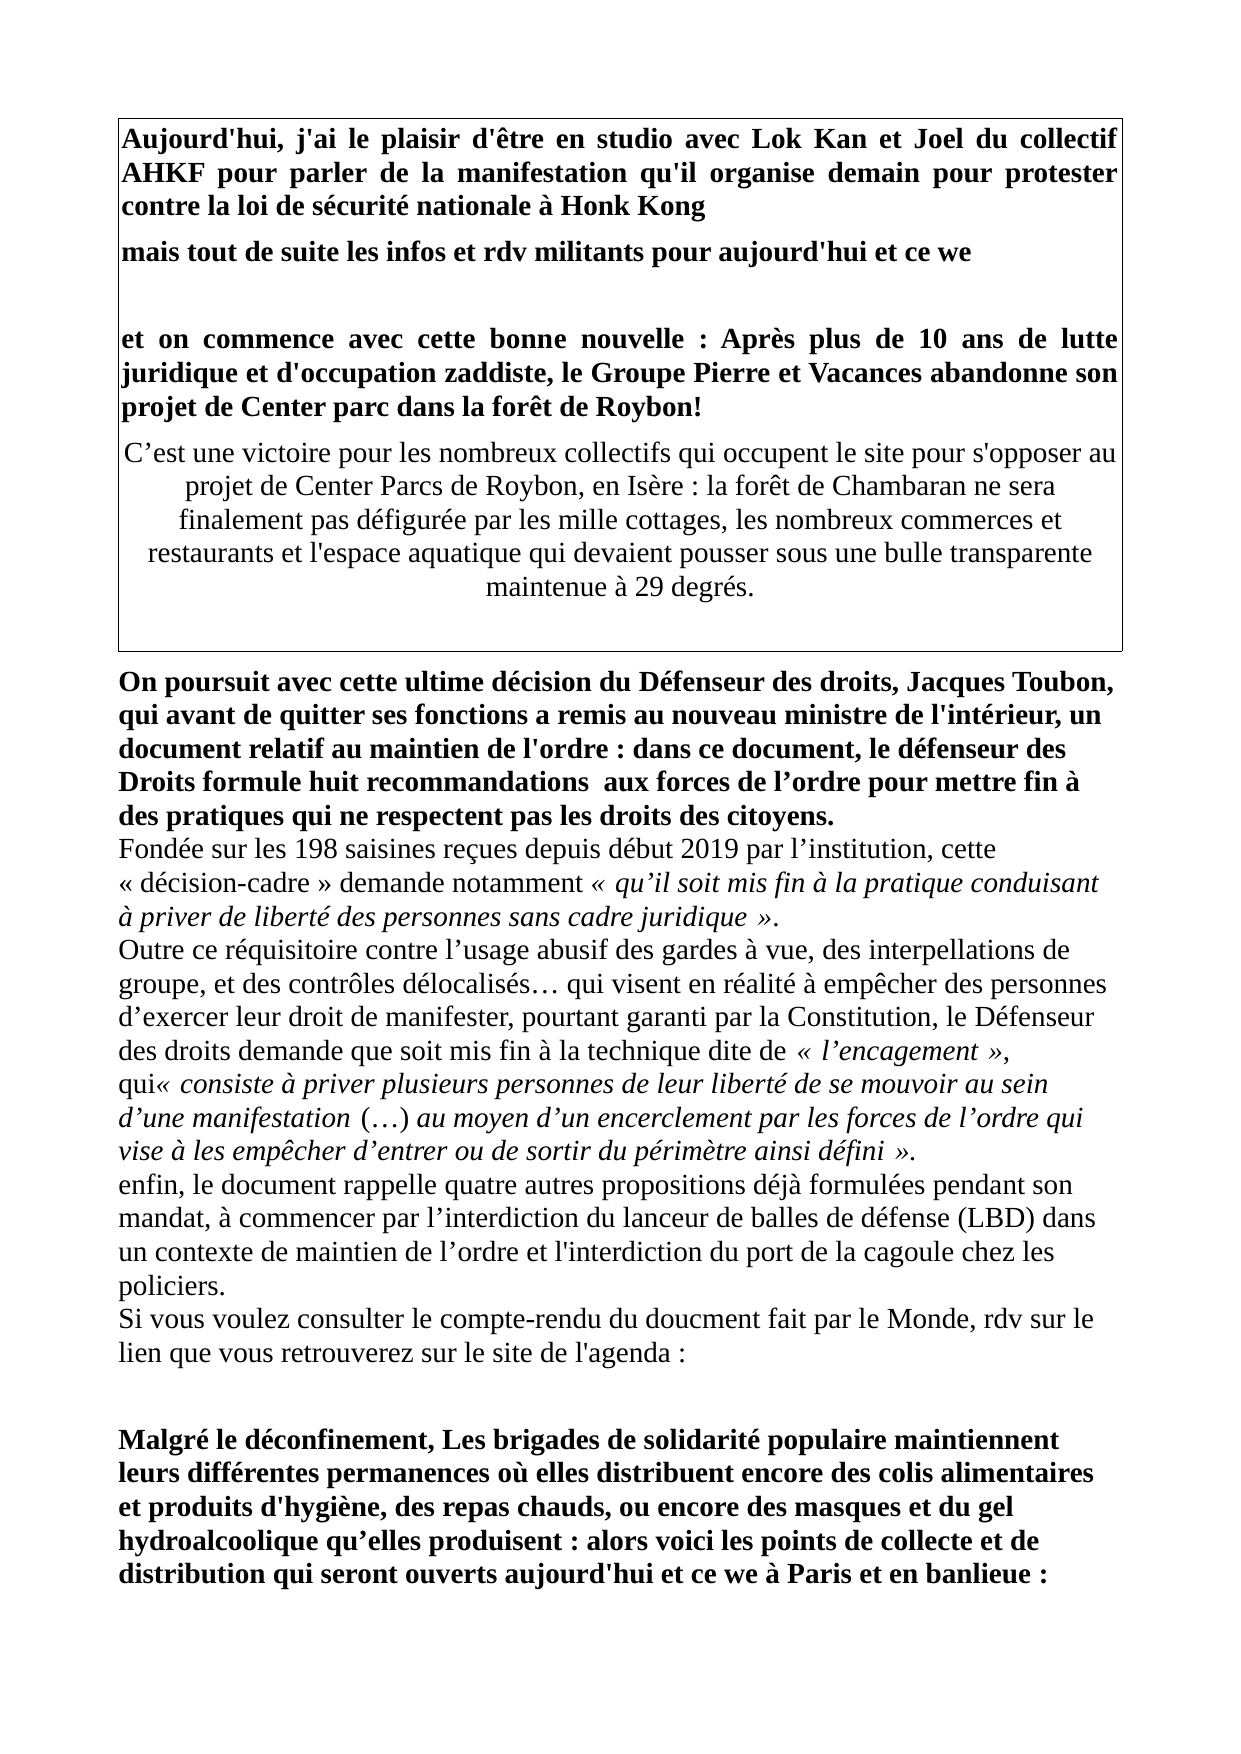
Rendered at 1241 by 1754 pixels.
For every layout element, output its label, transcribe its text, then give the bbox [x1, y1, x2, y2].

text Outre ce réquisitoire contre l’usage abusif des gardes à vue, des interpellations de groupe, et des contrôles délocalisés… qui visent en réalité à empêcher des personnes d’exercer leur droit de manifester, pourtant garanti par la Constitution, le Défenseur des droits demande que soit mis fin à la technique dite de « l’encagement », qui« consiste à priver plusieurs personnes de leur liberté de se mouvoir au sein d’une manifestation (…) au moyen d’un encerclement par les forces de l’ordre qui vise à les empêcher d’entrer ou de sortir du périmètre ainsi défini ». [118, 932, 1122, 1167]
text enfin, le document rappelle quatre autres propositions déjà formulées pendant son mandat, à commencer par l’interdiction du lanceur de balles de défense (LBD) dans un contexte de maintien de l’ordre et l'interdiction du port de la cagoule chez les policiers. [118, 1167, 1122, 1301]
text et on commence avec cette bonne nouvelle : Après plus de 10 ans de lutte juridique et d'occupation zaddiste, le Groupe Pierre et Vacances abandonne son projet de Center parc dans la forêt de Roybon! [119, 318, 1122, 422]
text On poursuit avec cette ultime décision du Défenseur des droits, Jacques Toubon, qui avant de quitter ses fonctions a remis au nouveau ministre de l'intérieur, un document relatif au maintien de l'ordre : dans ce document, le défenseur des Droits formule huit recommandations aux forces de l’ordre pour mettre fin à des pratiques qui ne respectent pas les droits des citoyens. [118, 664, 1122, 832]
text Fondée sur les 198 saisines reçues depuis début 2019 par l’institution, cette « décision-cadre » demande notamment « qu’il soit mis fin à la pratique conduisant à priver de liberté des personnes sans cadre juridique ». [118, 832, 1122, 932]
text Si vous voulez consulter le compte-rendu du doucment fait par le Monde, rdv sur le lien que vous retrouverez sur le site de l'agenda : [118, 1301, 1122, 1368]
text Malgré le déconfinement, Les brigades de solidarité populaire maintiennent leurs différentes permanences où elles distribuent encore des colis alimentaires et produits d'hygiène, des repas chauds, ou encore des masques et du gel hydroalcoolique qu’elles produisent : alors voici les points de collecte et de distribution qui seront ouverts aujourd'hui et ce we à Paris et en banlieue : [118, 1422, 1122, 1590]
text mais tout de suite les infos et rdv militants pour aujourd'hui et ce we [119, 231, 1122, 268]
text Aujourd'hui, j'ai le plaisir d'être en studio avec Lok Kan et Joel du collectif AHKF pour parler de la manifestation qu'il organise demain pour protester contre la loi de sécurité nationale à Honk Kong [119, 119, 1122, 222]
text C’est une victoire pour les nombreux collectifs qui occupent le site pour s'opposer au projet de Center Parcs de Roybon, en Isère : la forêt de Chambaran ne sera finalement pas défigurée par les mille cottages, les nombreux commerces et restaurants et l'espace aquatique qui devaient pousser sous une bulle transparente maintenue à 29 degrés. [119, 432, 1122, 602]
